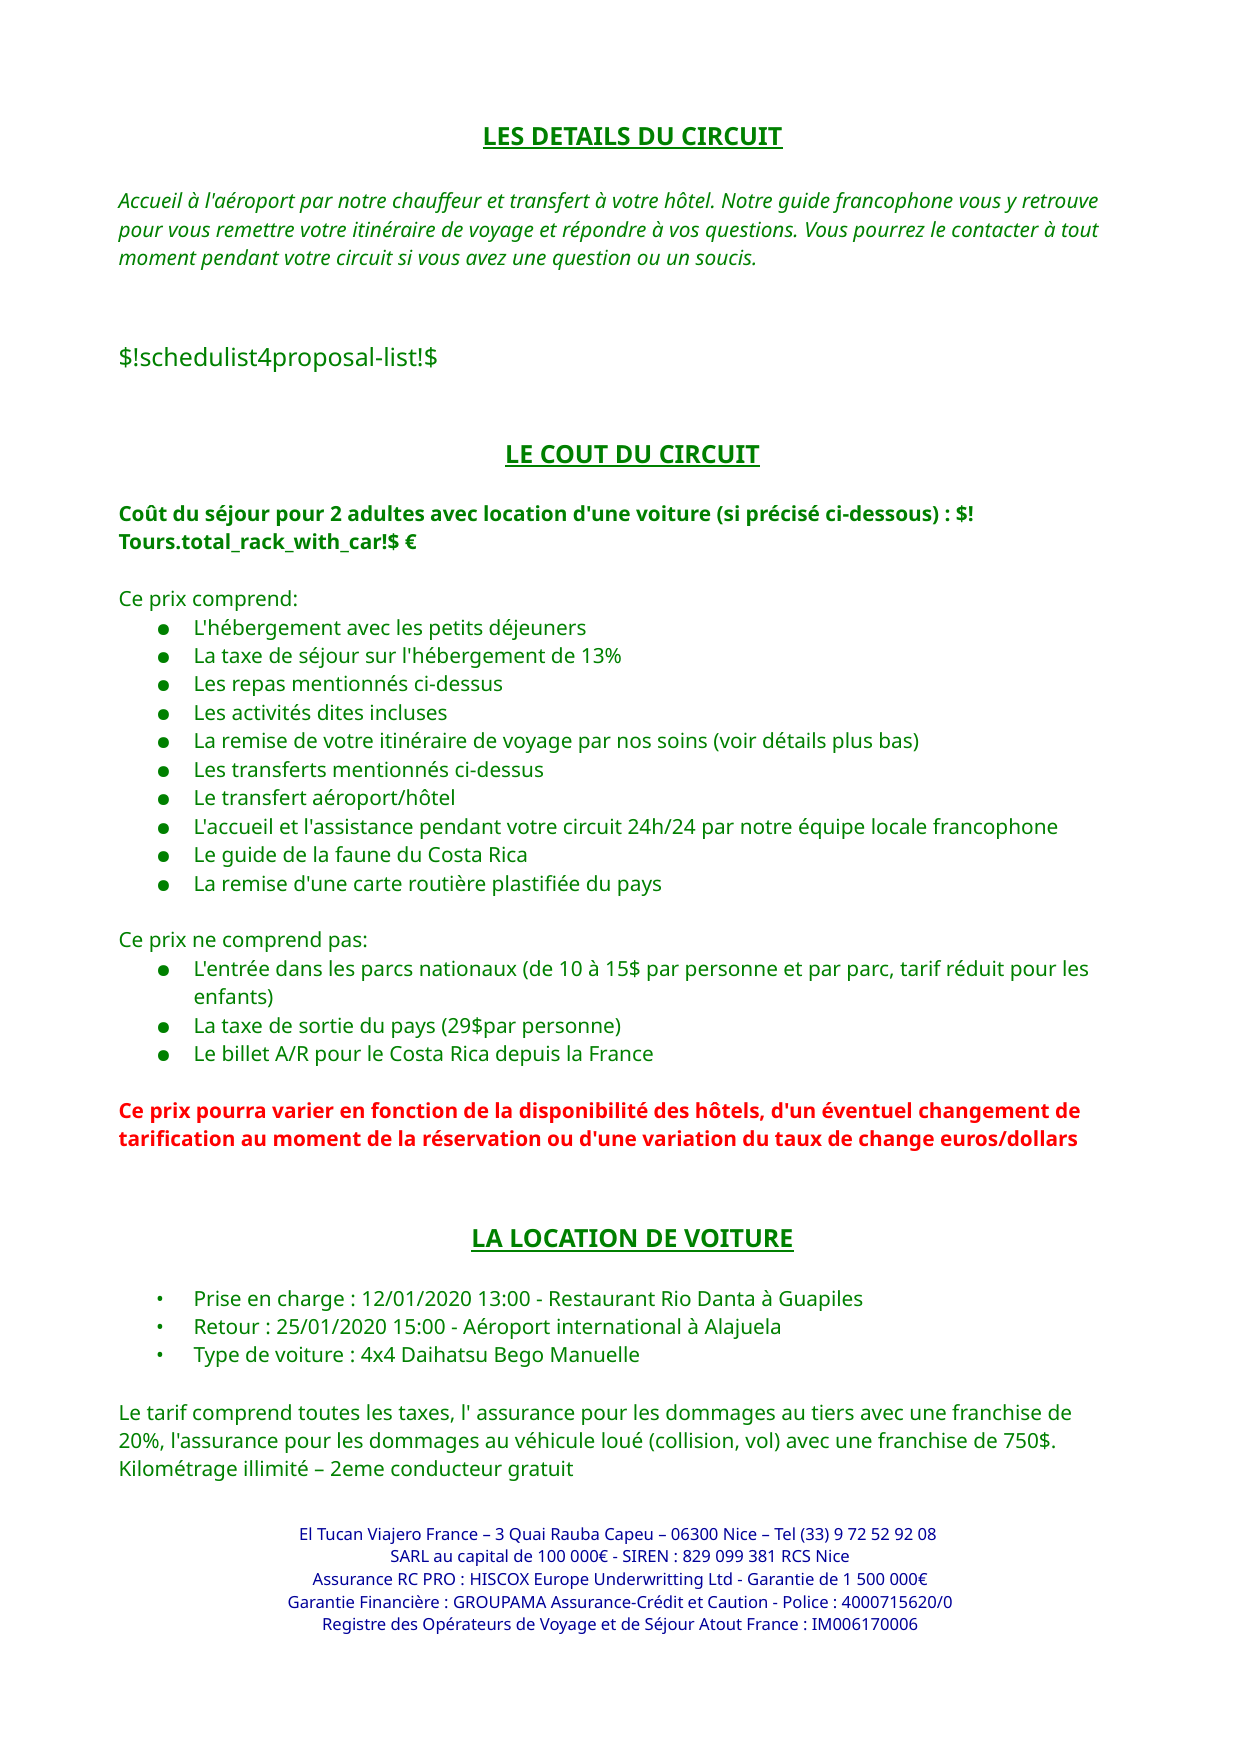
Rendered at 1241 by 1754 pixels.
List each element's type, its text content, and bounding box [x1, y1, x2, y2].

list Les repas mentionnés ci-dessus [156, 669, 1122, 698]
text $!schedulist4proposal-list!$ [118, 340, 1146, 374]
text Ce prix comprend: [118, 584, 1122, 613]
text Le tarif comprend toutes les taxes, l' assurance pour les dommages au tiers avec une franchise de 20%, l'assurance pour les dommages au véhicule loué (collision, vol) avec une franchise de 750$. [118, 1398, 1122, 1454]
list Le guide de la faune du Costa Rica [156, 840, 1122, 869]
list La taxe de sortie du pays (29$par personne) [156, 1011, 1122, 1039]
list Le billet A/R pour le Costa Rica depuis la France [156, 1039, 1122, 1068]
text LES DETAILS DU CIRCUIT [118, 118, 1146, 152]
text Kilométrage illimité – 2eme conducteur gratuit [118, 1454, 1122, 1483]
list Type de voiture : 4x4 Daihatsu Bego Manuelle [156, 1341, 1122, 1369]
text Accueil à l'aéroport par notre chauffeur et transfert à votre hôtel. Notre guide francophone vous y retrouve pour vous remettre votre itinéraire de voyage et répondre à vos questions. Vous pourrez le contacter à tout moment pendant votre circuit si vous avez une question ou un soucis. [118, 186, 1146, 272]
text Coût du séjour pour 2 adultes avec location d'une voiture (si précisé ci-dessous) : $!Tours.total_rack_with_car!$ € [118, 499, 1122, 556]
text Ce prix pourra varier en fonction de la disponibilité des hôtels, d'un éventuel changement de tarification au moment de la réservation ou d'une variation du taux de change euros/dollars [118, 1096, 1122, 1153]
list La remise d'une carte routière plastifiée du pays [156, 869, 1122, 897]
list L'hébergement avec les petits déjeuners [156, 613, 1122, 641]
list L'accueil et l'assistance pendant votre circuit 24h/24 par notre équipe locale francophone [156, 812, 1122, 840]
text LE COUT DU CIRCUIT [118, 436, 1146, 471]
text Ce prix ne comprend pas: [118, 926, 1122, 954]
list L'entrée dans les parcs nationaux (de 10 à 15$ par personne et par parc, tarif réduit pour les enfants) [156, 954, 1122, 1011]
list Le transfert aéroport/hôtel [156, 783, 1122, 812]
list La taxe de séjour sur l'hébergement de 13% [156, 641, 1122, 669]
list Les transferts mentionnés ci-dessus [156, 755, 1122, 783]
list Prise en charge : 12/01/2020 13:00 - Restaurant Rio Danta à Guapiles [156, 1284, 1122, 1312]
list Les activités dites incluses [156, 698, 1122, 726]
text LA LOCATION DE VOITURE [118, 1221, 1146, 1255]
list Retour : 25/01/2020 15:00 - Aéroport international à Alajuela [156, 1312, 1122, 1341]
list La remise de votre itinéraire de voyage par nos soins (voir détails plus bas) [156, 726, 1122, 755]
